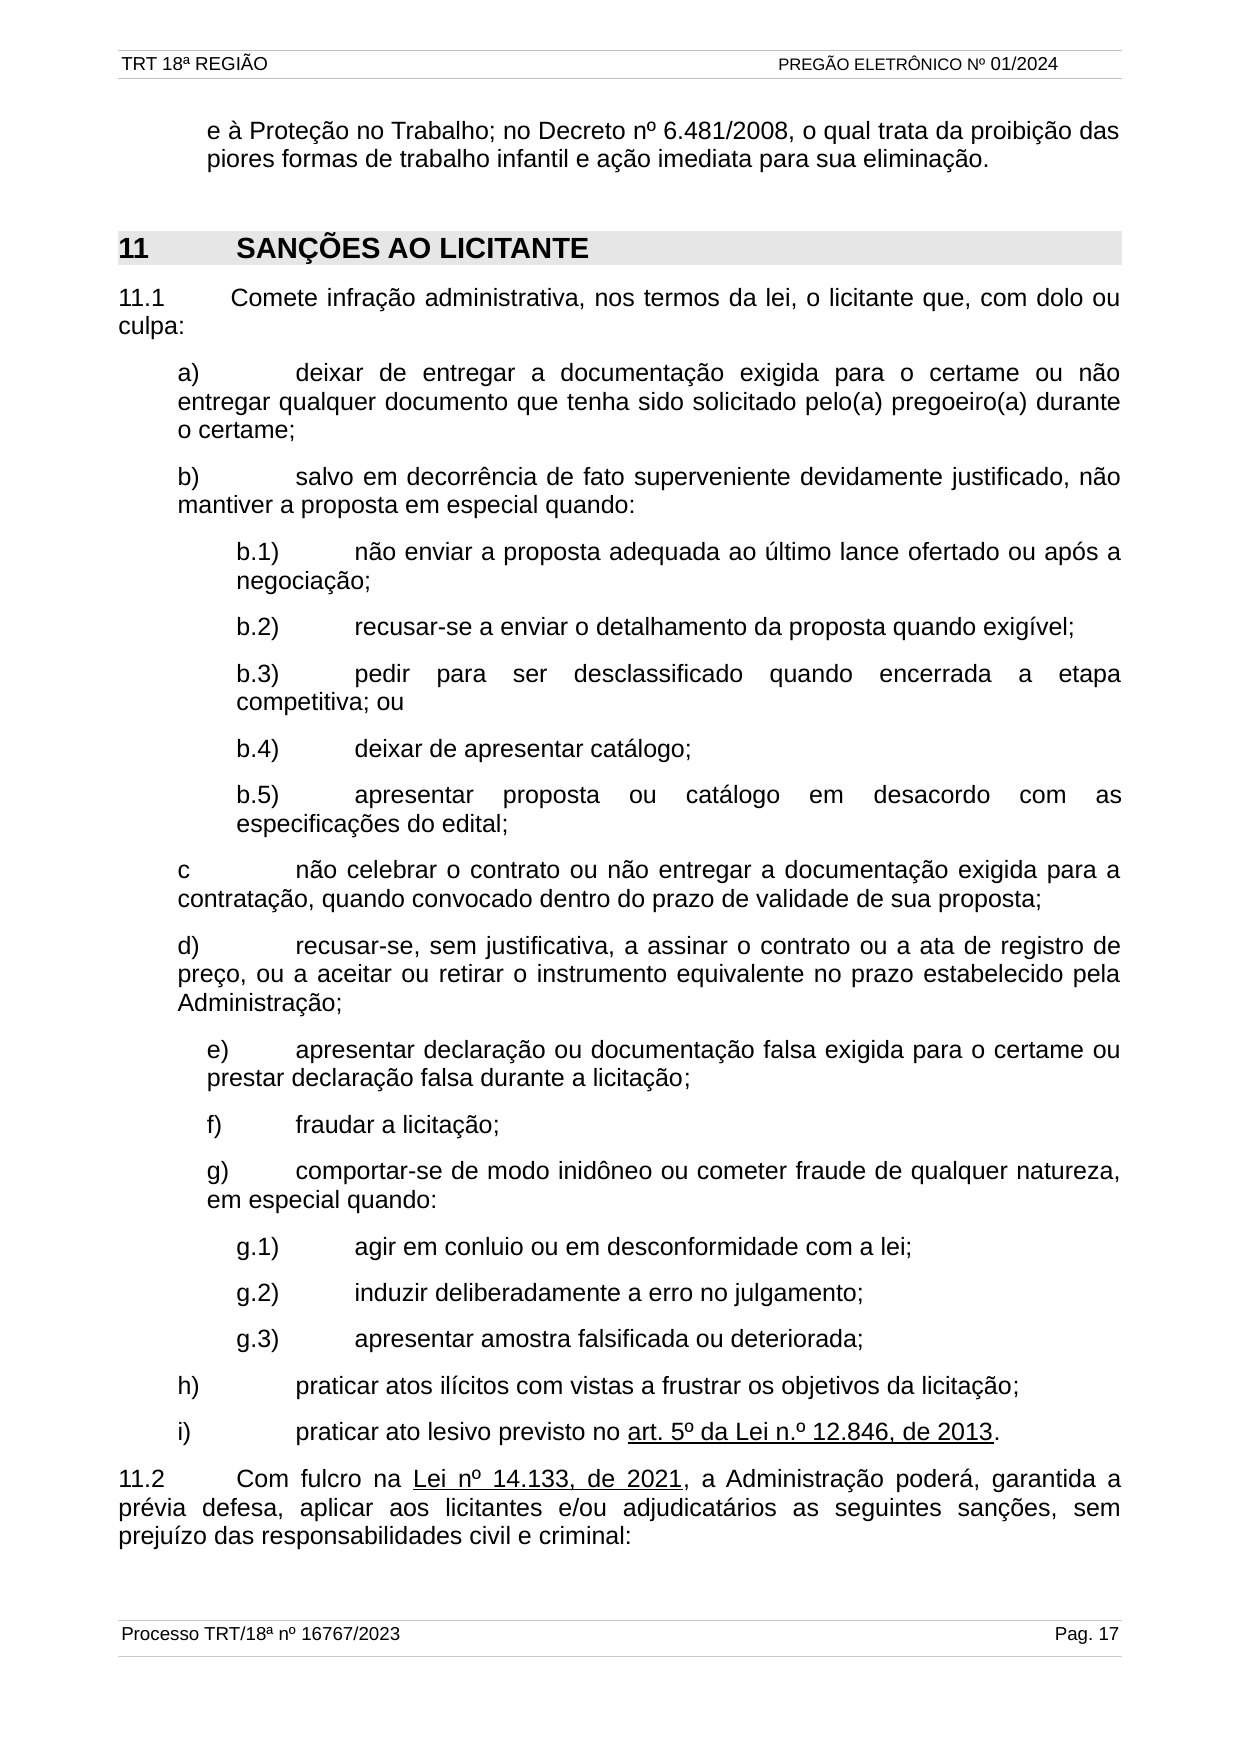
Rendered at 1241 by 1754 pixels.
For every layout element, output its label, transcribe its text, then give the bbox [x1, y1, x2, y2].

text e à Proteção no Trabalho; no Decreto nº 6.481/2008, o qual trata da proibição das piores formas de trabalho infantil e ação imediata para sua eliminação. [207, 116, 1122, 173]
text a) deixar de entregar a documentação exigida para o certame ou não entregar qualquer documento que tenha sido solicitado pelo(a) pregoeiro(a) durante o certame; [177, 358, 1122, 444]
text 11.1 Comete infração administrativa, nos termos da lei, o licitante que, com dolo ou culpa: [118, 283, 1122, 340]
text b.1) não enviar a proposta adequada ao último lance ofertado ou após a negociação; [236, 537, 1122, 594]
text b.5) apresentar proposta ou catálogo em desacordo com as especificações do edital; [236, 780, 1122, 838]
text f) fraudar a licitação; [207, 1110, 1122, 1139]
text b.2) recusar-se a enviar o detalhamento da proposta quando exigível; [236, 612, 1122, 641]
text g.2) induzir deliberadamente a erro no julgamento; [236, 1278, 1122, 1307]
text b) salvo em decorrência de fato superveniente devidamente justificado, não mantiver a proposta em especial quando: [177, 462, 1122, 519]
text c não celebrar o contrato ou não entregar a documentação exigida para a contratação, quando convocado dentro do prazo de validade de sua proposta; [177, 856, 1122, 913]
text g.3) apresentar amostra falsificada ou deteriorada; [236, 1324, 1122, 1353]
text 11 SANÇÕES AO LICITANTE [118, 231, 1122, 265]
text b.3) pedir para ser desclassificado quando encerrada a etapa competitiva; ou [236, 659, 1122, 716]
text h) praticar atos ilícitos com vistas a frustrar os objetivos da licitação; [177, 1371, 1122, 1400]
text d) recusar-se, sem justificativa, a assinar o contrato ou a ata de registro de preço, ou a aceitar ou retirar o instrumento equivalente no prazo estabelecido pela Administração; [177, 931, 1122, 1017]
text g.1) agir em conluio ou em desconformidade com a lei; [236, 1232, 1122, 1260]
text b.4) deixar de apresentar catálogo; [236, 734, 1122, 763]
text i) praticar ato lesivo previsto no art. 5º da Lei n.º 12.846, de 2013. [177, 1417, 1122, 1446]
text e) apresentar declaração ou documentação falsa exigida para o certame ou prestar declaração falsa durante a licitação; [207, 1035, 1122, 1092]
text 11.2 Com fulcro na Lei nº 14.133, de 2021, a Administração poderá, garantida a prévia defesa, aplicar aos licitantes e/ou adjudicatários as seguintes sanções, sem prejuízo das responsabilidades civil e criminal: [118, 1464, 1122, 1550]
text g) comportar-se de modo inidôneo ou cometer fraude de qualquer natureza, em especial quando: [207, 1156, 1122, 1214]
